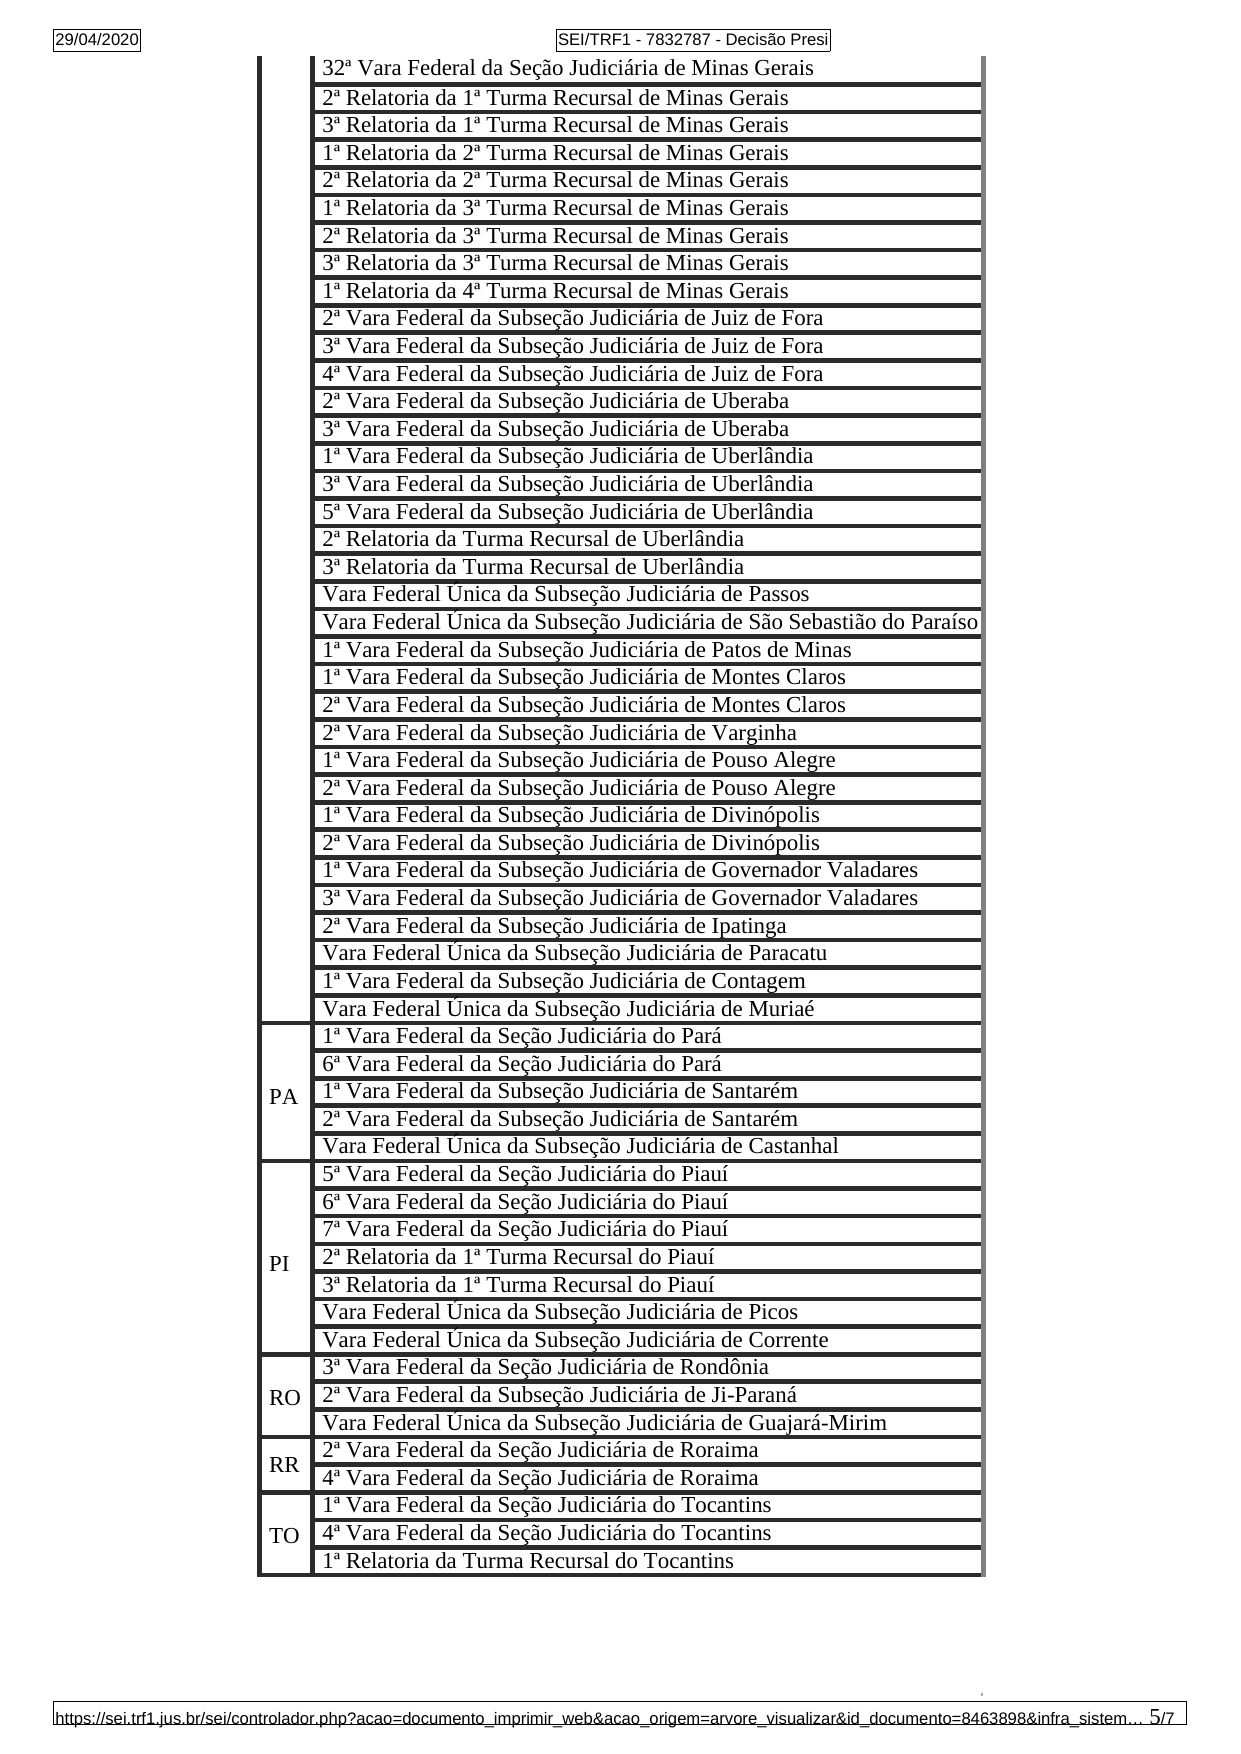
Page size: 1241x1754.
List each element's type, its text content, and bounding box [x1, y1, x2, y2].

table_cell 3ª Relatoria da Turma Recursal de Uberlândia [315, 556, 981, 579]
table_cell 7ª Vara Federal da Seção Judiciária do Piauí [315, 1218, 981, 1241]
table_cell 2ª Vara Federal da Subseção Judiciária de Divinópolis [315, 832, 981, 855]
table_cell 2ª Relatoria da 2ª Turma Recursal de Minas Gerais [315, 170, 981, 192]
table_cell 2ª Relatoria da Turma Recursal de Uberlândia [315, 528, 981, 551]
table_cell Vara Federal Única da Subseção Judiciária de Corrente [315, 1329, 981, 1352]
table_cell 3ª Relatoria da 3ª Turma Recursal de Minas Gerais [315, 252, 981, 275]
table_cell 6ª Vara Federal da Seção Judiciária do Pará [315, 1053, 981, 1076]
table_cell Vara Federal Única da Subseção Judiciária de Paracatu [315, 942, 981, 965]
table_cell 1ª Vara Federal da Seção Judiciária do Tocantins [315, 1495, 981, 1517]
table_cell 1ª Vara Federal da Subseção Judiciária de Uberlândia [315, 446, 981, 468]
table_cell 4ª Vara Federal da Subseção Judiciária de Juiz de Fora [315, 363, 981, 386]
table_cell 1ª Relatoria da 4ª Turma Recursal de Minas Gerais [315, 280, 981, 303]
table_cell 5ª Vara Federal da Subseção Judiciária de Uberlândia [315, 501, 981, 524]
table_cell 6ª Vara Federal da Seção Judiciária do Piauí [315, 1191, 981, 1214]
table_cell TO [262, 1495, 310, 1573]
table_cell 1ª Vara Federal da Subseção Judiciária de Governador Valadares [315, 860, 981, 882]
table_cell Vara Federal Única da Subseção Judiciária de São Sebastião do Paraíso [315, 611, 981, 634]
table_cell 2ª Vara Federal da Subseção Judiciária de Pouso Alegre [315, 777, 981, 800]
table_cell RO [262, 1357, 310, 1434]
table_cell 2ª Relatoria da 1ª Turma Recursal de Minas Gerais [315, 87, 981, 109]
table_cell 1ª Vara Federal da Subseção Judiciária de Montes Claros [315, 666, 981, 689]
table_cell 3ª Vara Federal da Seção Judiciária de Rondônia [315, 1357, 981, 1379]
table_cell 2ª Vara Federal da Subseção Judiciária de Santarém [315, 1108, 981, 1131]
table_cell 1ª Vara Federal da Subseção Judiciária de Patos de Minas [315, 639, 981, 662]
table_cell Vara Federal Única da Subseção Judiciária de Picos [315, 1301, 981, 1324]
table_cell 5ª Vara Federal da Seção Judiciária do Piauí [315, 1163, 981, 1186]
table_header 32ª Vara Federal da Seção Judiciária de Minas Gerais [315, 56, 981, 82]
table_cell 1ª Relatoria da 2ª Turma Recursal de Minas Gerais [315, 142, 981, 165]
table_cell 2ª Vara Federal da Seção Judiciária de Roraima [315, 1439, 981, 1462]
table_cell PI [262, 1163, 310, 1352]
table_cell 1ª Vara Federal da Subseção Judiciária de Divinópolis [315, 805, 981, 827]
table_cell 4ª Vara Federal da Seção Judiciária de Roraima [315, 1467, 981, 1490]
table_cell 2ª Vara Federal da Subseção Judiciária de Montes Claros [315, 694, 981, 717]
table_cell 2ª Vara Federal da Subseção Judiciária de Varginha [315, 722, 981, 744]
table_cell 2ª Vara Federal da Subseção Judiciária de Ji-Paraná [315, 1384, 981, 1407]
table_cell 3ª Vara Federal da Subseção Judiciária de Juiz de Fora [315, 335, 981, 358]
table_cell 1ª Vara Federal da Seção Judiciária do Pará [315, 1025, 981, 1048]
table_header [262, 56, 310, 1021]
table_cell Vara Federal Única da Subseção Judiciária de Muriaé [315, 998, 981, 1021]
table_cell 2ª Relatoria da 3ª Turma Recursal de Minas Gerais [315, 225, 981, 248]
table_cell 1ª Relatoria da 3ª Turma Recursal de Minas Gerais [315, 197, 981, 220]
table_cell 2ª Relatoria da 1ª Turma Recursal do Piauí [315, 1246, 981, 1269]
table_cell Vara Federal Única da Subseção Judiciária de Guajará-Mirim [315, 1412, 981, 1434]
table_cell 2ª Vara Federal da Subseção Judiciária de Ipatinga [315, 915, 981, 938]
table_cell 1ª Vara Federal da Subseção Judiciária de Contagem [315, 970, 981, 993]
table_cell 3ª Vara Federal da Subseção Judiciária de Uberaba [315, 418, 981, 441]
table_cell 3ª Vara Federal da Subseção Judiciária de Uberlândia [315, 473, 981, 496]
table_cell 1ª Relatoria da Turma Recursal do Tocantins [315, 1550, 981, 1573]
table_cell Vara Federal Única da Subseção Judiciária de Castanhal [315, 1136, 981, 1158]
table_cell 3ª Relatoria da 1ª Turma Recursal do Piauí [315, 1274, 981, 1297]
table_cell RR [262, 1439, 310, 1490]
table_cell Vara Federal Única da Subseção Judiciária de Passos [315, 584, 981, 606]
table_cell 1ª Vara Federal da Subseção Judiciária de Pouso Alegre [315, 749, 981, 772]
table_cell 2ª Vara Federal da Subseção Judiciária de Juiz de Fora [315, 308, 981, 330]
table_cell PA [262, 1025, 310, 1158]
table_cell 3ª Relatoria da 1ª Turma Recursal de Minas Gerais [315, 114, 981, 137]
table_cell 3ª Vara Federal da Subseção Judiciária de Governador Valadares [315, 887, 981, 910]
table_cell 1ª Vara Federal da Subseção Judiciária de Santarém [315, 1081, 981, 1103]
table_cell 2ª Vara Federal da Subseção Judiciária de Uberaba [315, 390, 981, 413]
table_cell 4ª Vara Federal da Seção Judiciária do Tocantins [315, 1522, 981, 1545]
